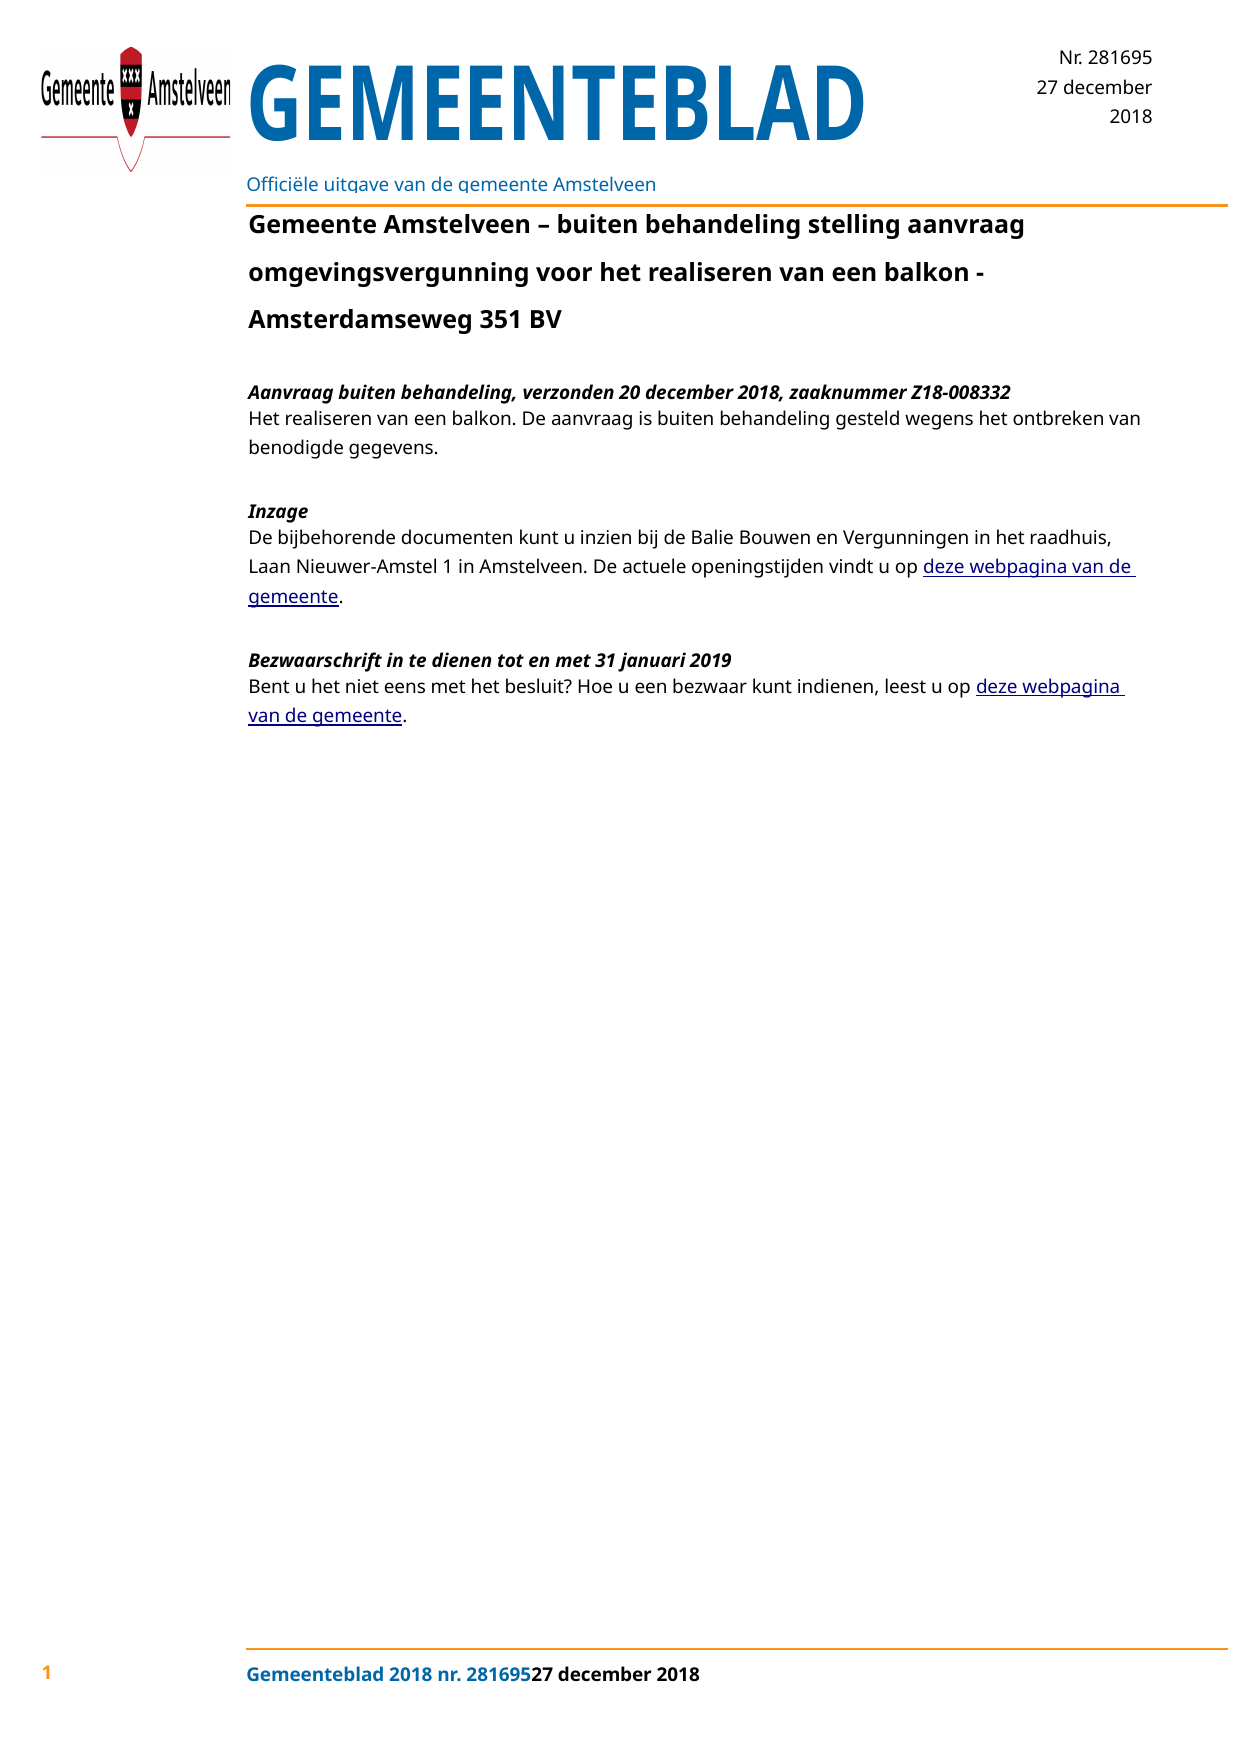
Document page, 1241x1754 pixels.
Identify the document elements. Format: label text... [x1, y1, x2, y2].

picture [41, 47, 231, 172]
text De bijbehorende documenten kunt u inzien bij de Balie Bouwen en Vergunningen in het raadhuis, Laan Nieuwer-Amstel 1 in Amstelveen. De actuele openingstijden vindt u op deze webpagina van de gemeente. [248, 524, 1152, 609]
text Het realiseren van een balkon. De aanvraag is buiten behandeling gesteld wegens het ontbreken van benodigde gegevens. [248, 405, 1152, 460]
text Gemeente Amstelveen – buiten behandeling stelling aanvraag omgevingsvergunning voor het realiseren van een balkon - Amsterdamseweg 351 BV [248, 207, 1152, 336]
text Aanvraag buiten behandeling, verzonden 20 december 2018, zaaknummer Z18-008332 [248, 379, 1152, 405]
text Inzage [248, 498, 1152, 524]
text Bent u het niet eens met het besluit? Hoe u een bezwaar kunt indienen, leest u op deze webpagina van de gemeente. [248, 673, 1152, 728]
text Bezwaarschrift in te dienen tot en met 31 januari 2019 [248, 647, 1152, 673]
